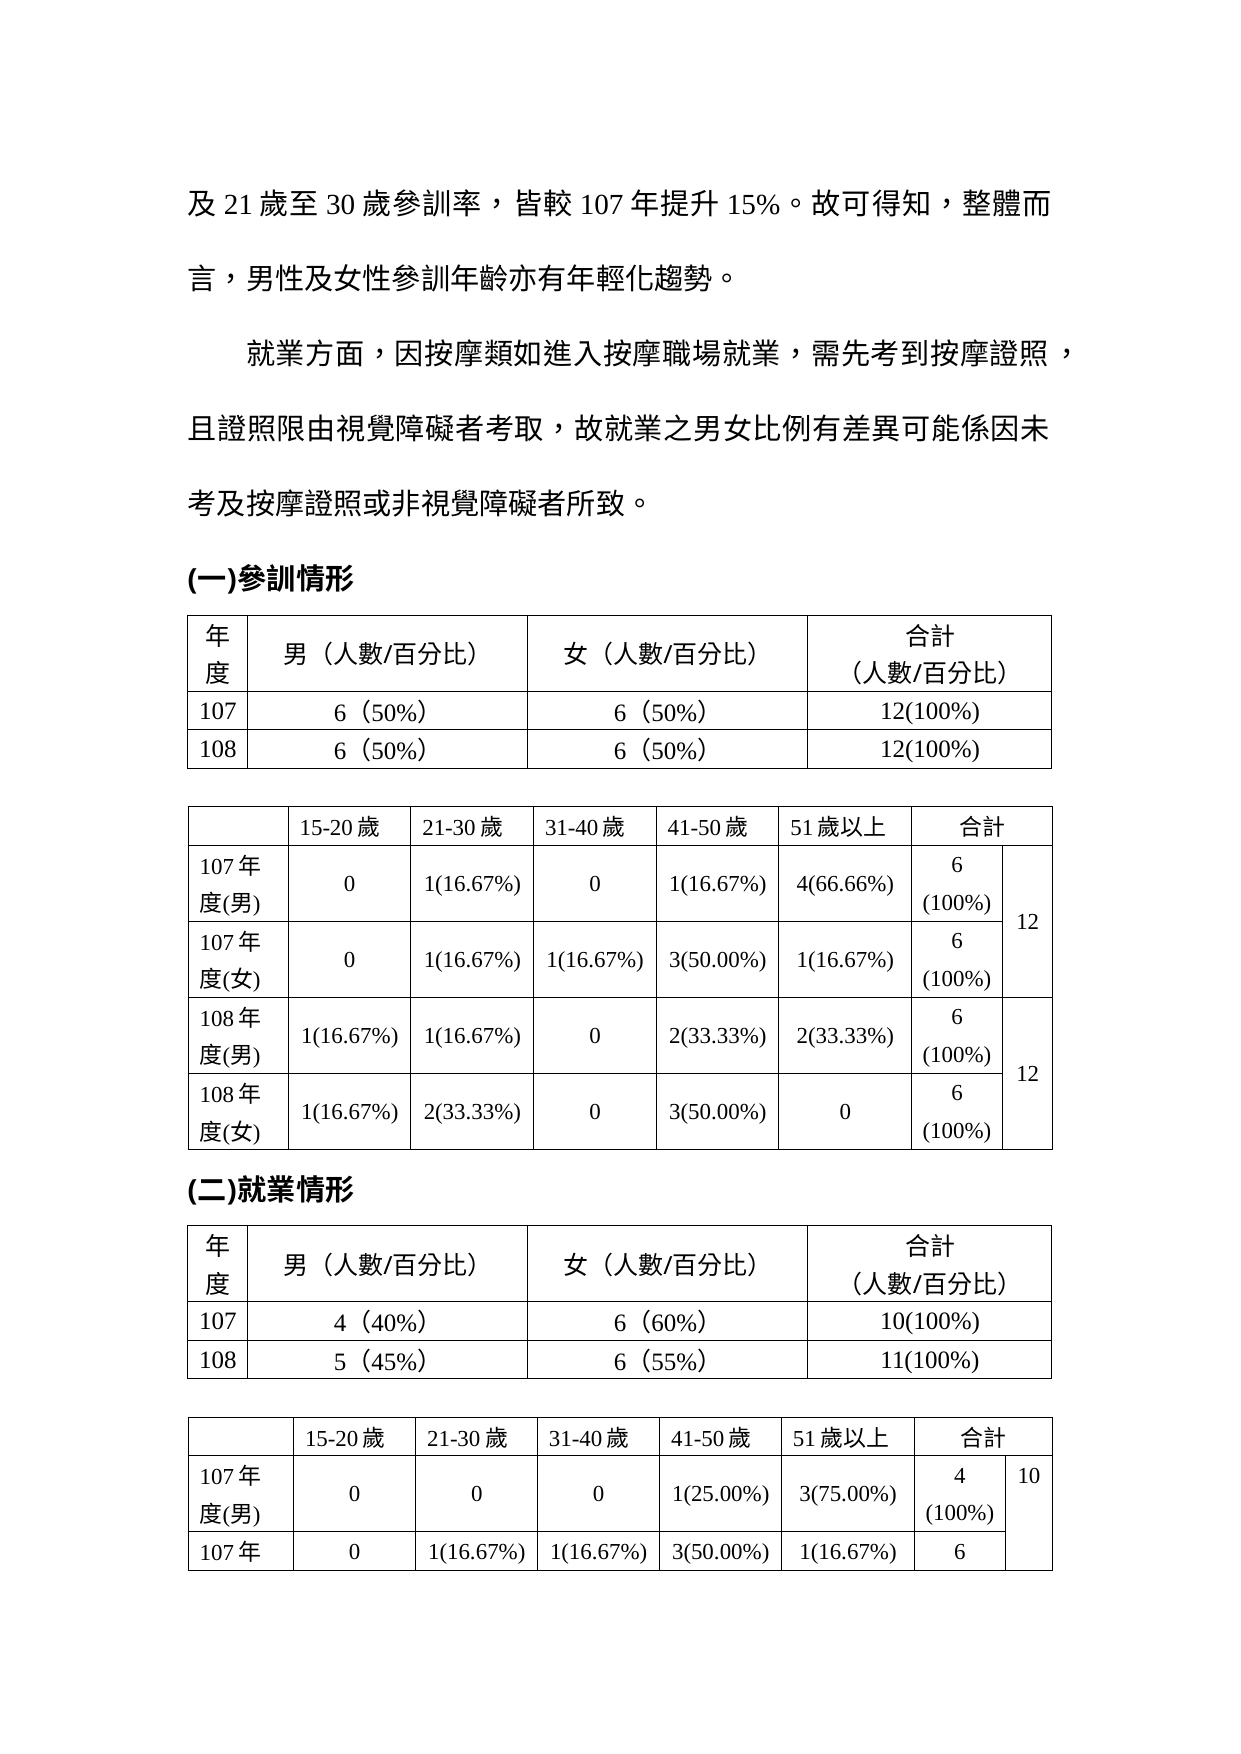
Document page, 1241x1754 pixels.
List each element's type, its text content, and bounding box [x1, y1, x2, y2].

table_cell 0 [416, 1456, 537, 1531]
table_cell 6 (100%) [912, 846, 1002, 921]
table_cell 6（60%） [528, 1302, 807, 1339]
table_cell 0 [294, 1532, 415, 1570]
table_cell 108 [188, 1341, 247, 1378]
table_cell 1(16.67%) [534, 922, 656, 997]
table_cell 3(50.00%) [657, 1074, 778, 1149]
table_cell 6（50%） [248, 692, 527, 729]
table_cell 0 [294, 1456, 415, 1531]
table_cell 12(100%) [808, 730, 1051, 768]
table_cell 2(33.33%) [657, 998, 778, 1073]
table_cell 3(75.00%) [782, 1456, 914, 1531]
table_header 女（人數/百分比） [528, 1226, 807, 1301]
table_cell 107 [188, 692, 247, 729]
table_cell 107 [188, 1302, 247, 1339]
table_cell 0 [289, 846, 410, 921]
table_header 男（人數/百分比） [248, 1226, 527, 1301]
table_cell 6 (100%) [912, 922, 1002, 997]
table_cell 6 (100%) [912, 998, 1002, 1073]
table_cell 12 [1003, 846, 1052, 997]
table_header 31-40歲 [538, 1418, 659, 1455]
table_cell 1(16.67%) [289, 1074, 410, 1149]
table_cell 1(16.67%) [779, 922, 911, 997]
table_cell 1(25.00%) [660, 1456, 781, 1531]
table_cell 0 [534, 998, 656, 1073]
table_cell 1(16.67%) [538, 1532, 659, 1570]
table_header 41-50歲 [660, 1418, 781, 1455]
table_cell 1(16.67%) [289, 998, 410, 1073]
table_cell 0 [534, 1074, 656, 1149]
table_cell 1(16.67%) [416, 1532, 537, 1570]
text 就業方面，因按摩類如進入按摩職場就業，需先考到按摩證照，且證照限由視覺障礙者考取，故就業之男女比例有差異可能係因未考及按摩證照或非視覺障礙者所致。 [187, 314, 1053, 539]
table_cell 1(16.67%) [411, 846, 533, 921]
table_cell 11(100%) [808, 1341, 1051, 1378]
table_cell 12 [1003, 998, 1052, 1149]
table_header 41-50歲 [657, 807, 778, 845]
table_cell 107年度(男) [189, 1456, 293, 1531]
table_cell 5（45%） [248, 1341, 527, 1378]
table_header 51歲以上 [779, 807, 911, 845]
table_cell 6（50%） [528, 730, 807, 768]
list 參訓情形 [187, 539, 1053, 614]
table_cell 0 [534, 846, 656, 921]
table_cell 107年度(女) [189, 922, 288, 997]
table_cell 10(100%) [808, 1302, 1051, 1339]
table_header 15-20歲 [289, 807, 410, 845]
table_cell 1(16.67%) [411, 998, 533, 1073]
table_header 21-30歲 [416, 1418, 537, 1455]
table_cell 0 [289, 922, 410, 997]
table_header [189, 1418, 293, 1455]
table_header 合計 （人數/百分比） [808, 1226, 1051, 1301]
table_cell 6（50%） [248, 730, 527, 768]
table_cell 4(66.66%) [779, 846, 911, 921]
table_header [189, 807, 288, 845]
table_cell 108年度(男) [189, 998, 288, 1073]
table_header 51歲以上 [782, 1418, 914, 1455]
table_header 年度 [188, 1226, 247, 1301]
table_cell 1(16.67%) [411, 922, 533, 997]
table_cell 107年度(男) [189, 846, 288, 921]
table_cell 108 [188, 730, 247, 768]
text 從參訓年齡-性別交叉分析表來看，108年男性15歲至20歲、41歲至50歲參訓率較107年皆提升15%；108年女性15歲至20歲及21歲至30歲參訓率，皆較107年提升15%。故可得知，整體而言，男性及女性參訓年齡亦有年輕化趨勢。 [187, 164, 1053, 314]
table_header 男（人數/百分比） [248, 616, 527, 691]
table_header 合計 [915, 1418, 1052, 1455]
table_header 合計 [912, 807, 1052, 845]
table_cell 6（55%） [528, 1341, 807, 1378]
table_cell 108年度(女) [189, 1074, 288, 1149]
table_header 21-30歲 [411, 807, 533, 845]
table_cell 6 (100%) [912, 1074, 1002, 1149]
table_cell 0 [779, 1074, 911, 1149]
list 就業情形 [187, 1150, 1053, 1225]
table_cell 2(33.33%) [779, 998, 911, 1073]
table_cell 3(50.00%) [660, 1532, 781, 1570]
table_cell 1(16.67%) [657, 846, 778, 921]
table_cell 6（50%） [528, 692, 807, 729]
table_header 合計 （人數/百分比） [808, 616, 1051, 691]
table_cell 2(33.33%) [411, 1074, 533, 1149]
table_cell 4 (100%) [915, 1456, 1005, 1531]
table_cell 10 [1006, 1456, 1052, 1570]
table_header 31-40歲 [534, 807, 656, 845]
table_cell 12(100%) [808, 692, 1051, 729]
table_header 15-20歲 [294, 1418, 415, 1455]
table_header 女（人數/百分比） [528, 616, 807, 691]
table_cell 6 [915, 1532, 1005, 1570]
table_cell 107年 [189, 1532, 293, 1570]
table_cell 4（40%） [248, 1302, 527, 1339]
table_cell 3(50.00%) [657, 922, 778, 997]
table_cell 0 [538, 1456, 659, 1531]
table_header 年度 [188, 616, 247, 691]
table_cell 1(16.67%) [782, 1532, 914, 1570]
